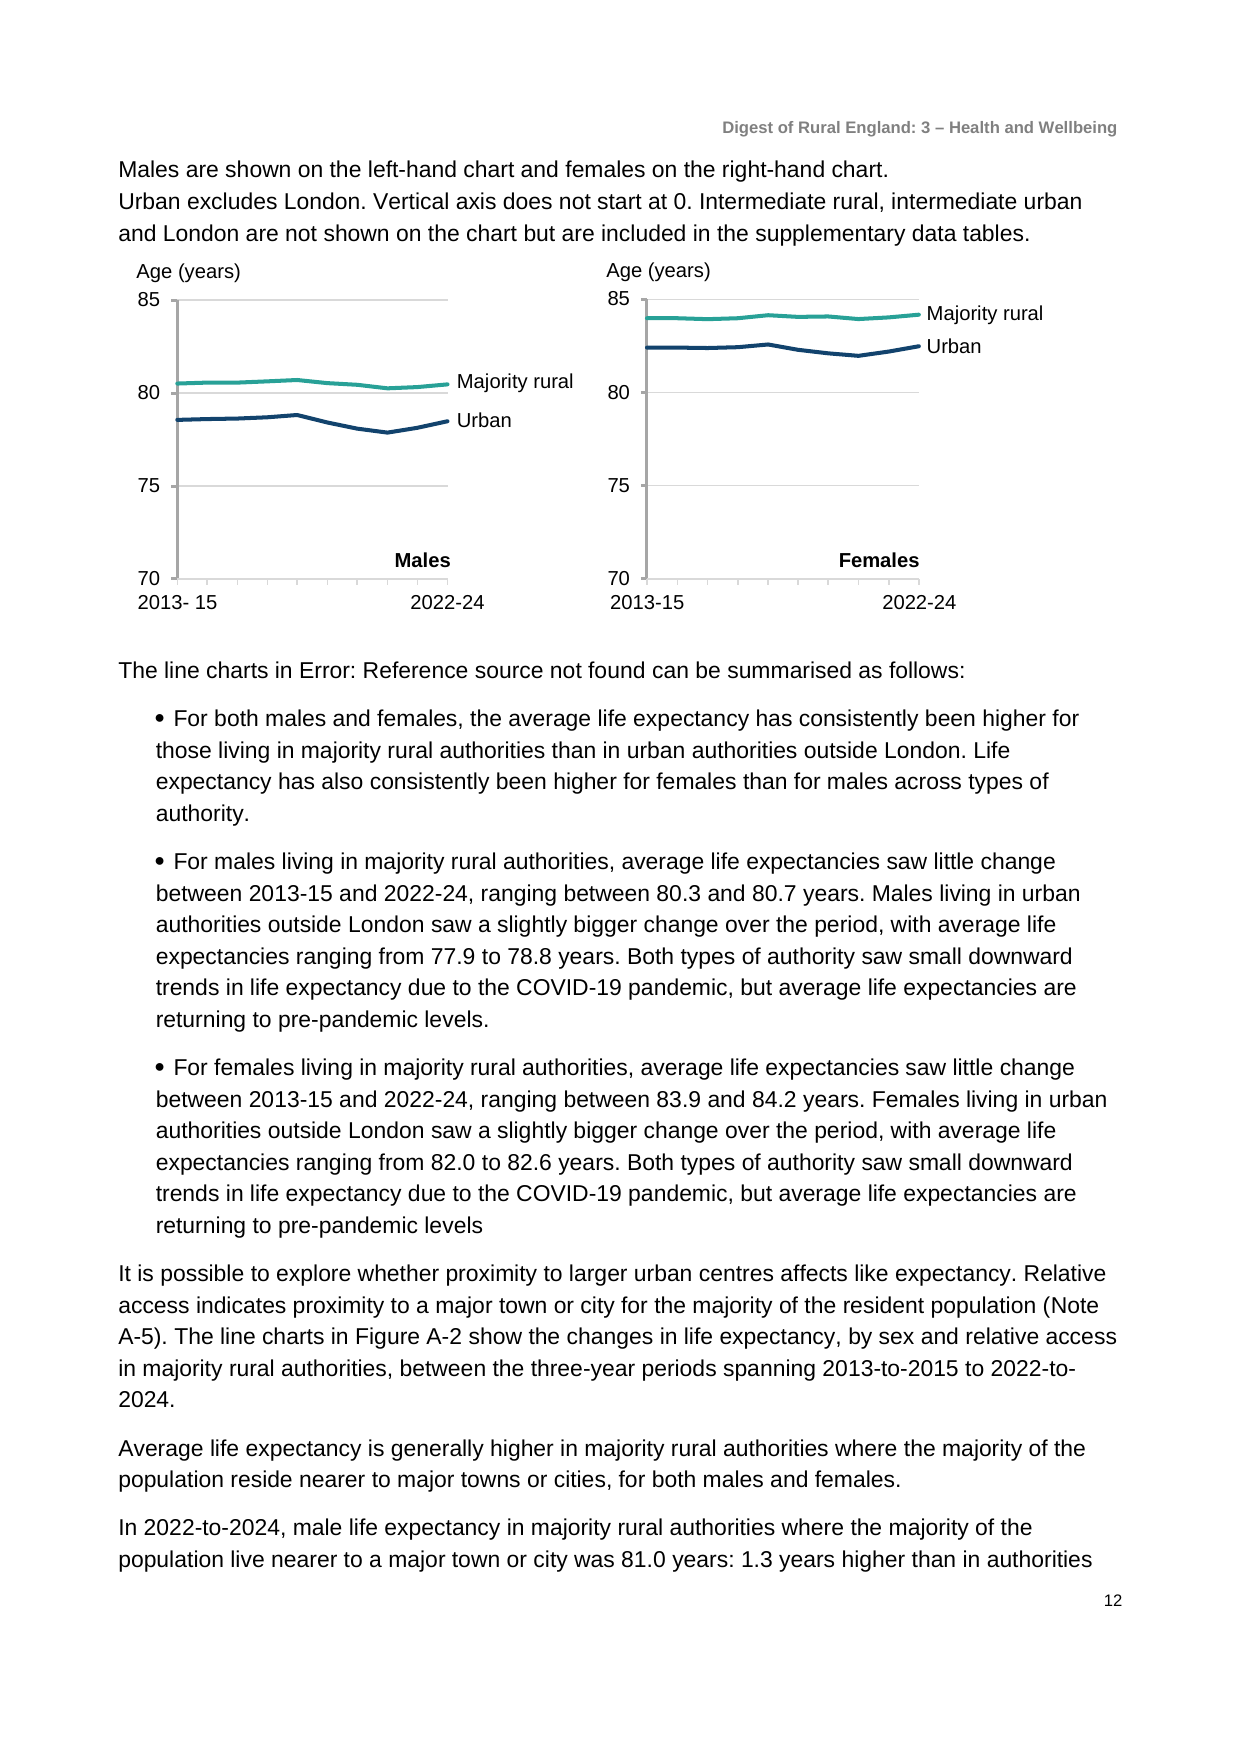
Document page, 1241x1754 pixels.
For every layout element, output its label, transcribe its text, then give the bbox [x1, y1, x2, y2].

text Males are shown on the left-hand chart and females on the right-hand chart. [118, 156, 1122, 183]
text The line charts in Figure A‑1 can be summarised as follows: [118, 657, 1122, 683]
text Urban excludes London. Vertical axis does not start at 0. Intermediate rural, intermediate urban and London are not shown on the chart but are included in the supplementary data tables. [118, 188, 1122, 627]
list For both males and females, the average life expectancy has consistently been higher for those living in majority rural authorities than in urban authorities outside London. Life expectancy has also consistently been higher for females than for males across types of authority. [156, 705, 1122, 826]
text It is possible to explore whether proximity to larger urban centres affects like expectancy. Relative access indicates proximity to a major town or city for the majority of the resident population (Note A-5). The line charts in Figure A‑2 show the changes in life expectancy, by sex and relative access in majority rural authorities, between the three-year periods spanning 2013-to-2015 to 2022-to-2024. [118, 1260, 1122, 1413]
text In 2022-to-2024, male life expectancy in majority rural authorities where the majority of the population live nearer to a major town or city was 81.0 years: 1.3 years higher than in authorities [118, 1514, 1122, 1572]
list For females living in majority rural authorities, average life expectancies saw little change between 2013-15 and 2022-24, ranging between 83.9 and 84.2 years. Females living in urban authorities outside London saw a slightly bigger change over the period, with average life expectancies ranging from 82.0 to 82.6 years. Both types of authority saw small downward trends in life expectancy due to the COVID-19 pandemic, but average life expectancies are returning to pre-pandemic levels [156, 1054, 1122, 1238]
list For males living in majority rural authorities, average life expectancies saw little change between 2013-15 and 2022-24, ranging between 80.3 and 80.7 years. Males living in urban authorities outside London saw a slightly bigger change over the period, with average life expectancies ranging from 77.9 to 78.8 years. Both types of authority saw small downward trends in life expectancy due to the COVID-19 pandemic, but average life expectancies are returning to pre-pandemic levels. [156, 848, 1122, 1032]
text Average life expectancy is generally higher in majority rural authorities where the majority of the population reside nearer to major towns or cities, for both males and females. [118, 1434, 1122, 1492]
